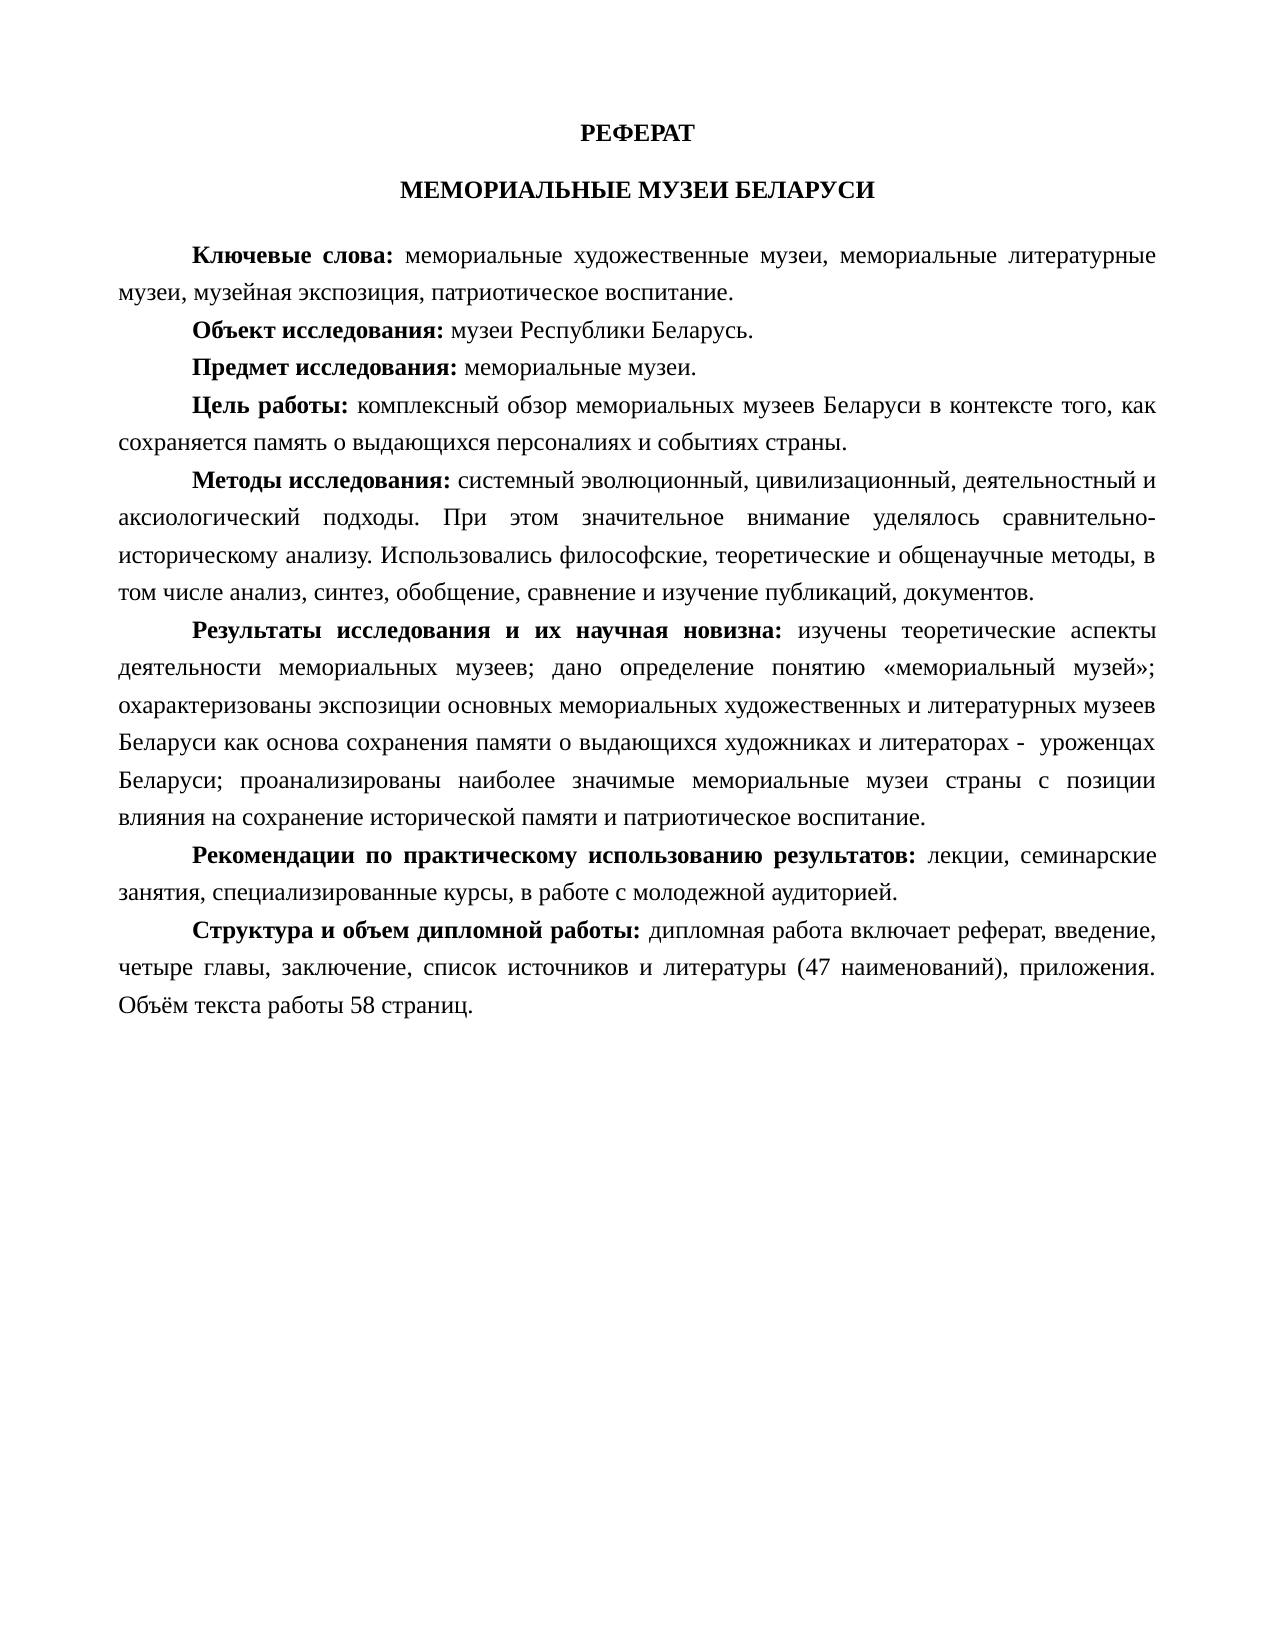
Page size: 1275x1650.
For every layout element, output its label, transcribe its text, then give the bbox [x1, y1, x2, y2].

text Методы исследования: системный эволюционный, цивилизационный, деятельностный и аксиологический подходы. При этом значительное внимание уделялось сравнительно-историческому анализу. Использовались философские, теоретические и общенаучные методы, в том числе анализ, синтез, обобщение, сравнение и изучение публикаций, документов. [118, 458, 1157, 608]
text Цель работы: комплексный обзор мемориальных музеев Беларуси в контексте того, как сохраняется память о выдающихся персоналиях и событиях страны. [118, 383, 1157, 458]
text Предмет исследования: мемориальные музеи. [118, 346, 1157, 383]
text Результаты исследования и их научная новизна: изучены теоретические аспекты деятельности мемориальных музеев; дано определение понятию «мемориальный музей»; охарактеризованы экспозиции основных мемориальных художественных и литературных музеев Беларуси как основа сохранения памяти о выдающихся художниках и литераторах - уроженцах Беларуси; проанализированы наиболее значимые мемориальные музеи страны с позиции влияния на сохранение исторической памяти и патриотическое воспитание. [118, 608, 1157, 833]
text Объект исследования: музеи Республики Беларусь. [118, 308, 1157, 346]
text МЕМОРИАЛЬНЫЕ МУЗЕИ БЕЛАРУСИ [118, 176, 1157, 204]
text Ключевые слова: мемориальные художественные музеи, мемориальные литературные музеи, музейная экспозиция, патриотическое воспитание. [118, 233, 1157, 308]
text Рекомендации по практическому использованию результатов: лекции, семинарские занятия, специализированные курсы, в работе с молодежной аудиторией. [118, 833, 1157, 908]
text Структура и объем дипломной работы: дипломная работа включает реферат, введение, четыре главы, заключение, список источников и литературы (47 наименований), приложения. Объём текста работы 58 страниц. [118, 908, 1157, 1021]
subtitle реферат [118, 118, 1157, 147]
